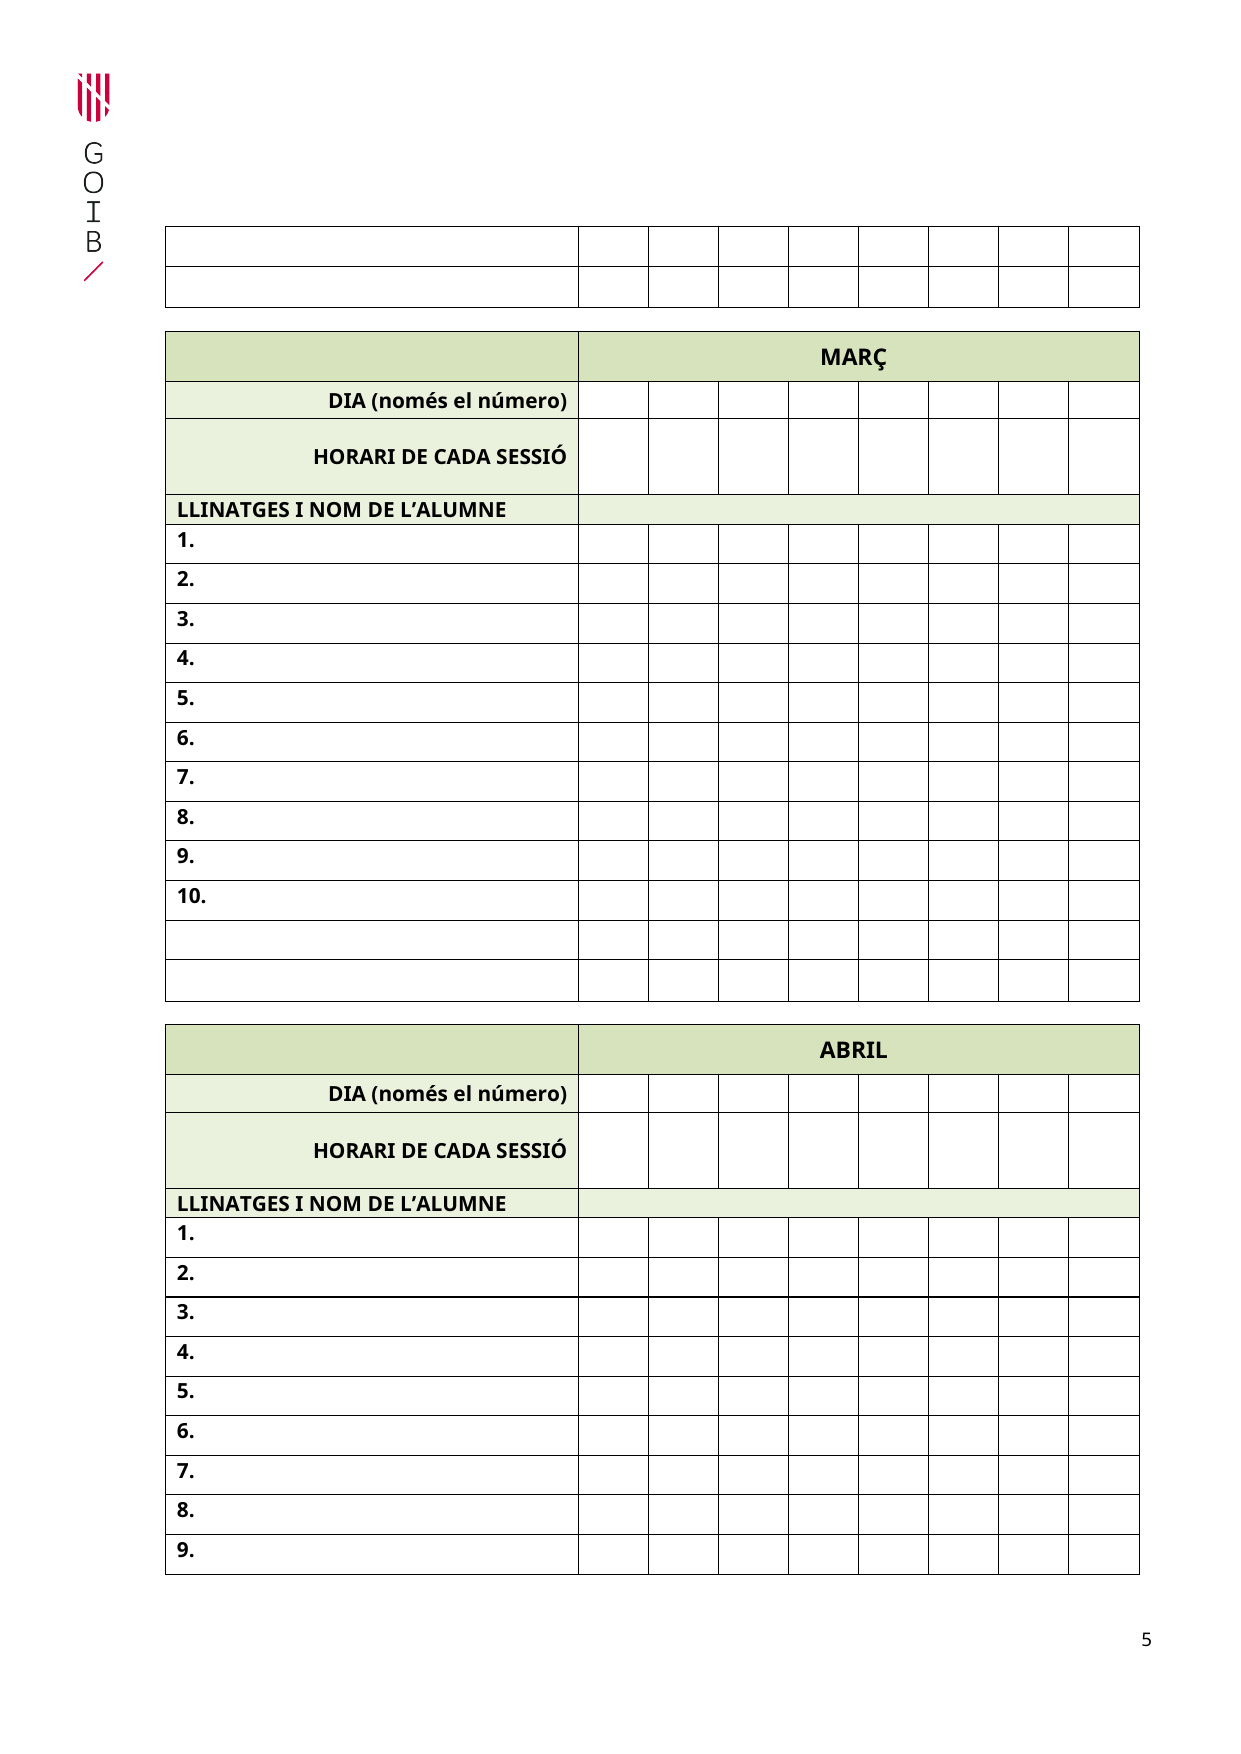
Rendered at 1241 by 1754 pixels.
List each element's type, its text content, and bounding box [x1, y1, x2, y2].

table_cell [789, 1337, 858, 1376]
table_cell [719, 1495, 788, 1534]
table_cell [649, 1218, 718, 1257]
table_cell [789, 1075, 858, 1112]
table_cell [859, 564, 928, 603]
table_cell [859, 604, 928, 642]
table_cell [579, 1189, 1139, 1217]
table_cell [649, 604, 718, 642]
table_cell [649, 762, 718, 801]
table_cell [579, 525, 648, 563]
table_cell [789, 604, 858, 642]
table_cell [719, 419, 788, 494]
table_cell [719, 1535, 788, 1573]
table_cell 6. [166, 723, 578, 761]
table_cell [789, 921, 858, 959]
table_cell LLINATGES I NOM DE L’ALUMNE [166, 495, 578, 524]
table_cell [789, 683, 858, 722]
table_cell [1069, 1218, 1139, 1257]
table_cell [579, 1535, 648, 1573]
table_cell [719, 1113, 788, 1188]
table_cell [649, 382, 718, 418]
table_cell [579, 921, 648, 959]
table_cell [789, 1535, 858, 1573]
table_cell [859, 683, 928, 722]
table_cell 3. [166, 604, 578, 642]
table_cell [999, 419, 1068, 494]
table_cell [929, 802, 998, 840]
table_cell [929, 1075, 998, 1112]
table_cell [719, 525, 788, 563]
table_cell [859, 1337, 928, 1376]
table_header ABRIL [579, 1025, 1139, 1074]
table_cell [929, 267, 998, 307]
table_cell [929, 1495, 998, 1534]
table_cell [579, 1075, 648, 1112]
table_cell [859, 1377, 928, 1415]
table_cell [859, 960, 928, 1001]
table_cell 2. [166, 564, 578, 603]
table_cell [789, 1416, 858, 1455]
table_header MARÇ [579, 332, 1139, 381]
table_cell [1069, 1258, 1139, 1296]
table_cell [1069, 525, 1139, 563]
table_cell [789, 1113, 858, 1188]
table_cell [929, 841, 998, 880]
table_cell [1069, 419, 1139, 494]
table_cell [859, 841, 928, 880]
table_cell [789, 1218, 858, 1257]
table_cell [1069, 604, 1139, 642]
table_cell 3. [166, 1298, 578, 1336]
table_cell HORARI DE CADA SESSIÓ [166, 1113, 578, 1188]
table_cell [166, 227, 578, 266]
table_cell [579, 644, 648, 682]
table_cell [579, 495, 1139, 524]
table_cell [1069, 1113, 1139, 1188]
table_cell [649, 802, 718, 840]
table_cell [1069, 1337, 1139, 1376]
table_cell [999, 1258, 1068, 1296]
table_cell LLINATGES I NOM DE L’ALUMNE [166, 1189, 578, 1217]
table_cell [579, 382, 648, 418]
table_cell [789, 564, 858, 603]
table_cell [789, 1258, 858, 1296]
table_cell [719, 644, 788, 682]
table_cell [1069, 382, 1139, 418]
table_cell [579, 683, 648, 722]
table_cell [789, 525, 858, 563]
table_cell [789, 227, 858, 266]
table_cell [649, 960, 718, 1001]
table_cell [579, 1377, 648, 1415]
table_cell [1069, 1495, 1139, 1534]
table_cell [1069, 1456, 1139, 1494]
table_cell [719, 1416, 788, 1455]
table_cell 7. [166, 762, 578, 801]
table_cell [929, 382, 998, 418]
table_cell [859, 1113, 928, 1188]
table_cell [859, 1495, 928, 1534]
table_cell [789, 960, 858, 1001]
table_cell [929, 723, 998, 761]
table_cell [929, 525, 998, 563]
table_cell 5. [166, 1377, 578, 1415]
table_cell [859, 1298, 928, 1336]
table_cell [999, 1495, 1068, 1534]
table_cell [649, 1113, 718, 1188]
table_cell [999, 723, 1068, 761]
table_cell [579, 881, 648, 919]
table_cell 9. [166, 841, 578, 880]
table_cell [579, 841, 648, 880]
table_cell [1069, 1377, 1139, 1415]
table_cell [999, 1075, 1068, 1112]
table_cell [649, 881, 718, 919]
table_cell [1069, 227, 1139, 266]
table_cell [719, 604, 788, 642]
table_cell [999, 841, 1068, 880]
table_cell [859, 1456, 928, 1494]
table_cell [649, 1377, 718, 1415]
table_cell 4. [166, 644, 578, 682]
table_cell [929, 1377, 998, 1415]
table_cell [579, 1218, 648, 1257]
table_cell [789, 841, 858, 880]
table_cell [859, 762, 928, 801]
table_cell [579, 419, 648, 494]
table_cell [789, 1495, 858, 1534]
table_cell [649, 1258, 718, 1296]
table_cell [719, 267, 788, 307]
table_cell [579, 1298, 648, 1336]
table_cell [789, 762, 858, 801]
table_cell [1069, 802, 1139, 840]
table_cell [1069, 1298, 1139, 1336]
table_cell [649, 1456, 718, 1494]
table_cell [649, 267, 718, 307]
table_cell [719, 1075, 788, 1112]
table_cell [1069, 1535, 1139, 1573]
table_cell [929, 1416, 998, 1455]
table_cell [579, 802, 648, 840]
table_cell [649, 419, 718, 494]
table_cell [789, 1377, 858, 1415]
table_cell [1069, 841, 1139, 880]
table_cell [1069, 881, 1139, 919]
table_cell [579, 1416, 648, 1455]
table_cell [579, 604, 648, 642]
table_cell [166, 267, 578, 307]
table_cell [649, 227, 718, 266]
table_cell [649, 1337, 718, 1376]
table_cell [859, 267, 928, 307]
table_cell 4. [166, 1337, 578, 1376]
table_cell [999, 1218, 1068, 1257]
table_cell [579, 723, 648, 761]
table_cell [789, 802, 858, 840]
picture [49, 51, 138, 312]
table_cell [719, 683, 788, 722]
table_cell [859, 1258, 928, 1296]
table_cell [999, 881, 1068, 919]
table_cell [859, 723, 928, 761]
table_cell [999, 604, 1068, 642]
table_cell [999, 960, 1068, 1001]
table_cell [929, 1535, 998, 1573]
table_cell [789, 723, 858, 761]
table_cell [1069, 1416, 1139, 1455]
table_cell [929, 762, 998, 801]
table_cell [719, 881, 788, 919]
table_cell [719, 1298, 788, 1336]
table_cell [929, 1337, 998, 1376]
table_cell [999, 267, 1068, 307]
table_cell [929, 1298, 998, 1336]
table_cell [859, 227, 928, 266]
table_cell [929, 419, 998, 494]
table_cell [999, 1113, 1068, 1188]
table_cell [166, 960, 578, 1001]
table_cell [999, 227, 1068, 266]
table_cell [1069, 960, 1139, 1001]
table_cell [929, 960, 998, 1001]
table_cell 6. [166, 1416, 578, 1455]
table_cell [649, 921, 718, 959]
table_cell [579, 960, 648, 1001]
table_cell [999, 1377, 1068, 1415]
table_cell [166, 921, 578, 959]
table_cell [999, 1298, 1068, 1336]
table_cell [859, 1218, 928, 1257]
table_cell [929, 1258, 998, 1296]
table_cell [859, 644, 928, 682]
table_cell [1069, 921, 1139, 959]
table_cell 9. [166, 1535, 578, 1573]
table_cell [859, 382, 928, 418]
table_cell 7. [166, 1456, 578, 1494]
table_cell [579, 1113, 648, 1188]
table_cell [929, 644, 998, 682]
table_cell 1. [166, 1218, 578, 1257]
table_cell [719, 762, 788, 801]
table_cell [999, 1456, 1068, 1494]
table_cell [859, 921, 928, 959]
table_header [166, 332, 578, 381]
table_cell [999, 762, 1068, 801]
table_cell [999, 644, 1068, 682]
table_cell [1069, 683, 1139, 722]
table_cell [859, 881, 928, 919]
table_cell [719, 1218, 788, 1257]
table_cell [649, 723, 718, 761]
table_cell HORARI DE CADA SESSIÓ [166, 419, 578, 494]
table_cell [859, 525, 928, 563]
table_cell [649, 1416, 718, 1455]
table_cell [579, 1456, 648, 1494]
table_cell [579, 1337, 648, 1376]
table_cell [1069, 564, 1139, 603]
table_cell [719, 1337, 788, 1376]
table_cell [719, 1377, 788, 1415]
table_cell [859, 1535, 928, 1573]
table_cell [719, 921, 788, 959]
table_cell 5. [166, 683, 578, 722]
table_cell [999, 1535, 1068, 1573]
table_cell [789, 419, 858, 494]
table_cell [649, 525, 718, 563]
table_cell [929, 921, 998, 959]
table_cell [649, 841, 718, 880]
table_cell [649, 683, 718, 722]
table_cell [929, 1456, 998, 1494]
table_cell [719, 960, 788, 1001]
table_cell [649, 1298, 718, 1336]
table_cell [719, 802, 788, 840]
table_cell [999, 1416, 1068, 1455]
table_cell [1069, 644, 1139, 682]
table_cell [999, 802, 1068, 840]
table_cell [719, 723, 788, 761]
table_cell [999, 683, 1068, 722]
table_cell DIA (només el número) [166, 382, 578, 418]
table_cell [929, 564, 998, 603]
table_cell [789, 644, 858, 682]
table_cell 8. [166, 802, 578, 840]
table_cell [719, 841, 788, 880]
table_cell [929, 881, 998, 919]
table_cell [789, 1456, 858, 1494]
table_cell 1. [166, 525, 578, 563]
table_cell [1069, 1075, 1139, 1112]
table_cell [859, 1075, 928, 1112]
table_cell [649, 1495, 718, 1534]
table_cell [789, 881, 858, 919]
table_cell [999, 564, 1068, 603]
table_cell [859, 1416, 928, 1455]
table_cell [999, 1337, 1068, 1376]
table_cell [649, 1535, 718, 1573]
table_header [166, 1025, 578, 1074]
table_cell [719, 1456, 788, 1494]
table_cell [579, 1495, 648, 1534]
table_cell [789, 382, 858, 418]
table_cell [859, 419, 928, 494]
table_cell [649, 644, 718, 682]
table_cell [579, 1258, 648, 1296]
table_cell [649, 564, 718, 603]
table_cell [929, 683, 998, 722]
table_cell [579, 762, 648, 801]
table_cell [1069, 723, 1139, 761]
table_cell [999, 525, 1068, 563]
table_cell [929, 604, 998, 642]
table_cell 10. [166, 881, 578, 919]
table_cell [929, 1218, 998, 1257]
table_cell [1069, 267, 1139, 307]
table_cell [999, 921, 1068, 959]
table_cell [1069, 762, 1139, 801]
table_cell [719, 564, 788, 603]
table_cell [579, 267, 648, 307]
table_cell 8. [166, 1495, 578, 1534]
table_cell [579, 227, 648, 266]
table_cell [579, 564, 648, 603]
table_cell [719, 1258, 788, 1296]
table_cell [859, 802, 928, 840]
table_cell [789, 267, 858, 307]
table_cell [649, 1075, 718, 1112]
table_cell [789, 1298, 858, 1336]
table_cell DIA (només el número) [166, 1075, 578, 1112]
table_cell [719, 382, 788, 418]
table_cell [719, 227, 788, 266]
table_cell [999, 382, 1068, 418]
table_cell [929, 1113, 998, 1188]
table_cell 2. [166, 1258, 578, 1296]
table_cell [929, 227, 998, 266]
